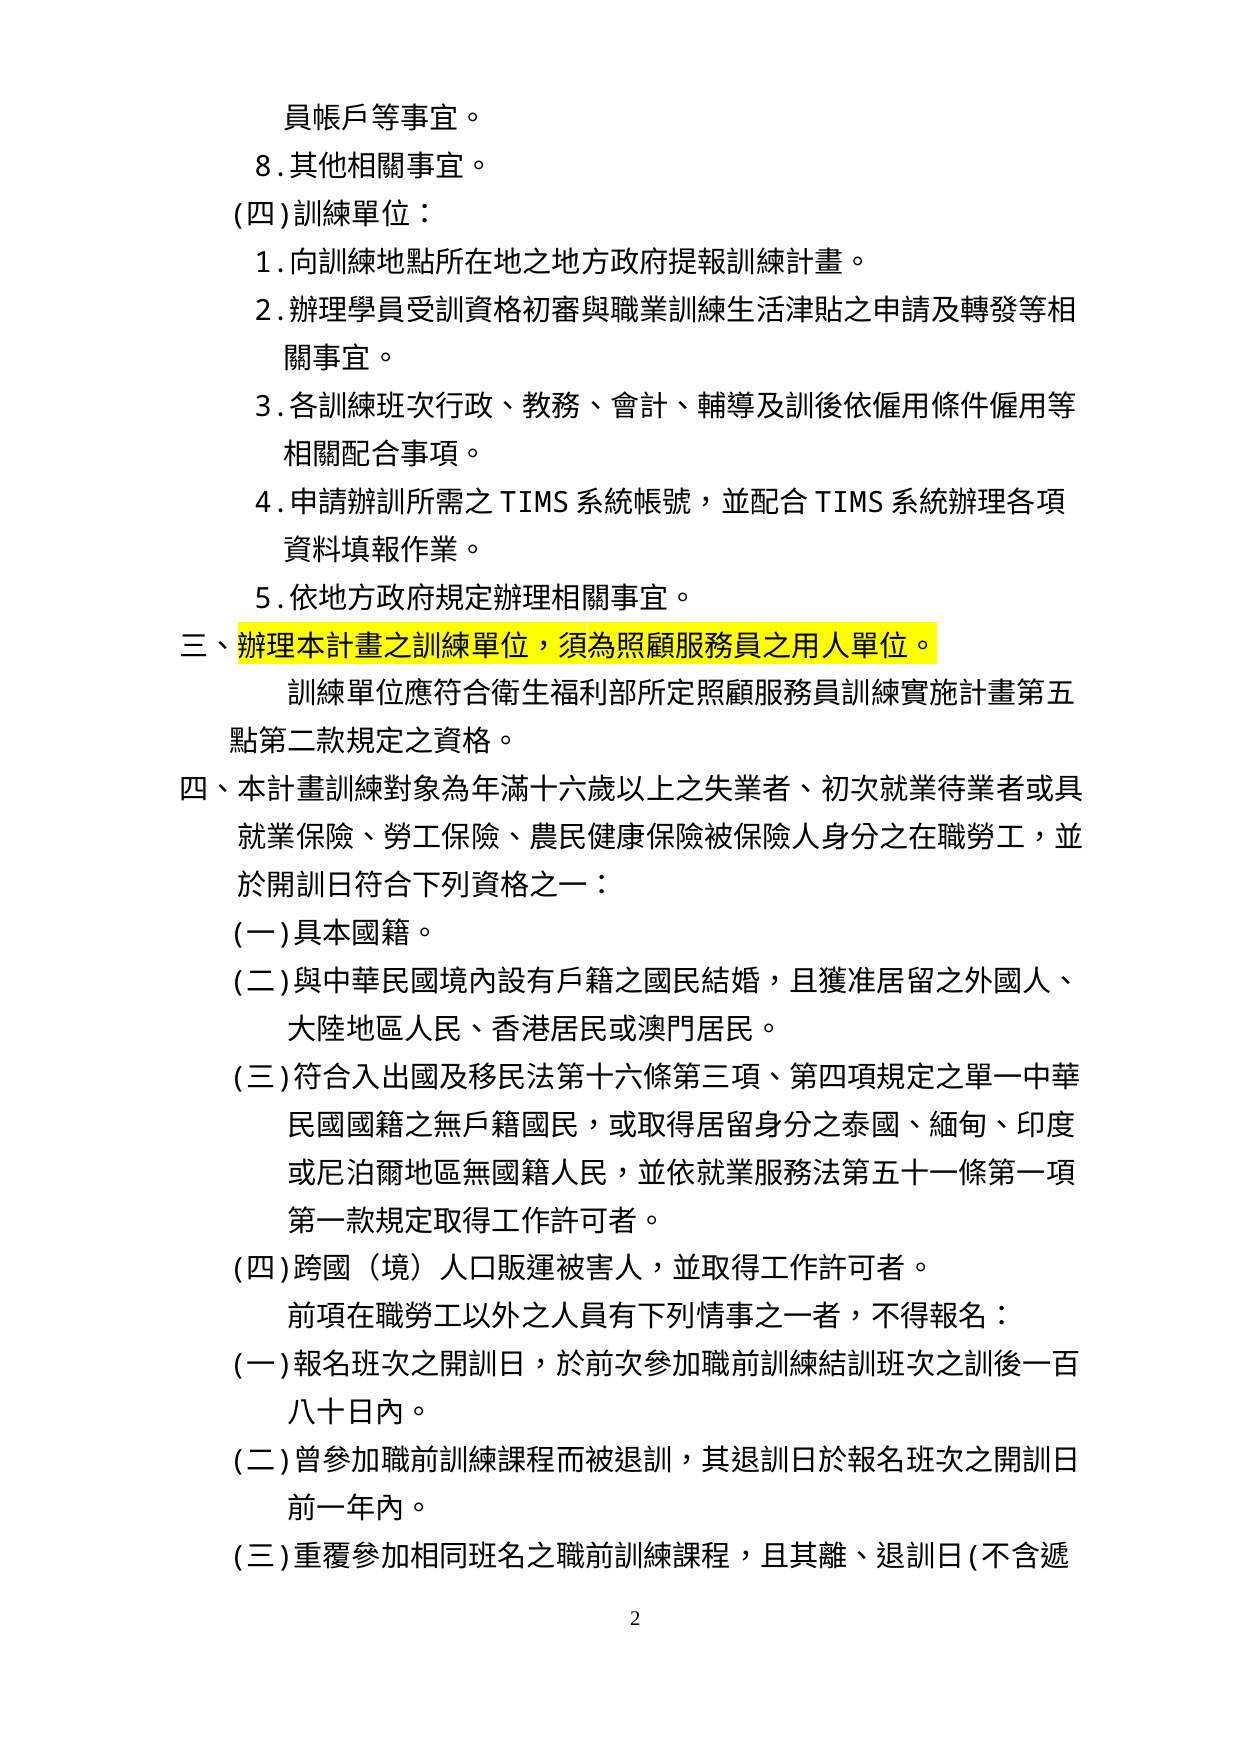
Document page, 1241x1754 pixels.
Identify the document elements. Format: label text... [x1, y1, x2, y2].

table_cell 三、辦理本計畫之訓練單位，須為照顧服務員之用人單位。 訓練單位應符合衛生福利部所定照顧服務員訓練實施計畫第五點第二款規定之資格。 [176, 618, 1092, 761]
table_cell 四、本計畫訓練對象為年滿十六歲以上之失業者、初次就業待業者或具就業保險、勞工保險、農民健康保險被保險人身分之在職勞工，並於開訓日符合下列資格之一： (一)具本國籍。 (二)與中華民國境內設有戶籍之國民結婚，且獲准居留之外國人、大陸地區人民、香港居民或澳門居民。 (三)符合入出國及移民法第十六條第三項、第四項規定之單一中華民國國籍之無戶籍國民，或取得居留身分之泰國、緬甸、印度或尼泊爾地區無國籍人民，並依就業服務法第五十一條第一項第一款規定取得工作許可者。 (四)跨國（境）人口販運被害人，並取得工作許可者。 前項在職勞工以外之人員有下列情事之一者，不得報名： (一)報名班次之開訓日，於前次參加職前訓練結訓班次之訓後一百八十日內。 (二)曾參加職前訓練課程而被退訓，其退訓日於報名班次之開訓日前一年內。 (三)重覆參加相同班名之職前訓練課程，且其離、退訓日(不含遞 [176, 761, 1092, 1576]
table_cell 員帳戶等事宜。 8.其他相關事宜。 (四)訓練單位： 1.向訓練地點所在地之地方政府提報訓練計畫。 2.辦理學員受訓資格初審與職業訓練生活津貼之申請及轉發等相關事宜。 3.各訓練班次行政、教務、會計、輔導及訓後依僱用條件僱用等相關配合事項。 4.申請辦訓所需之TIMS系統帳號，並配合TIMS系統辦理各項資料填報作業。 5.依地方政府規定辦理相關事宜。 [176, 91, 1092, 618]
